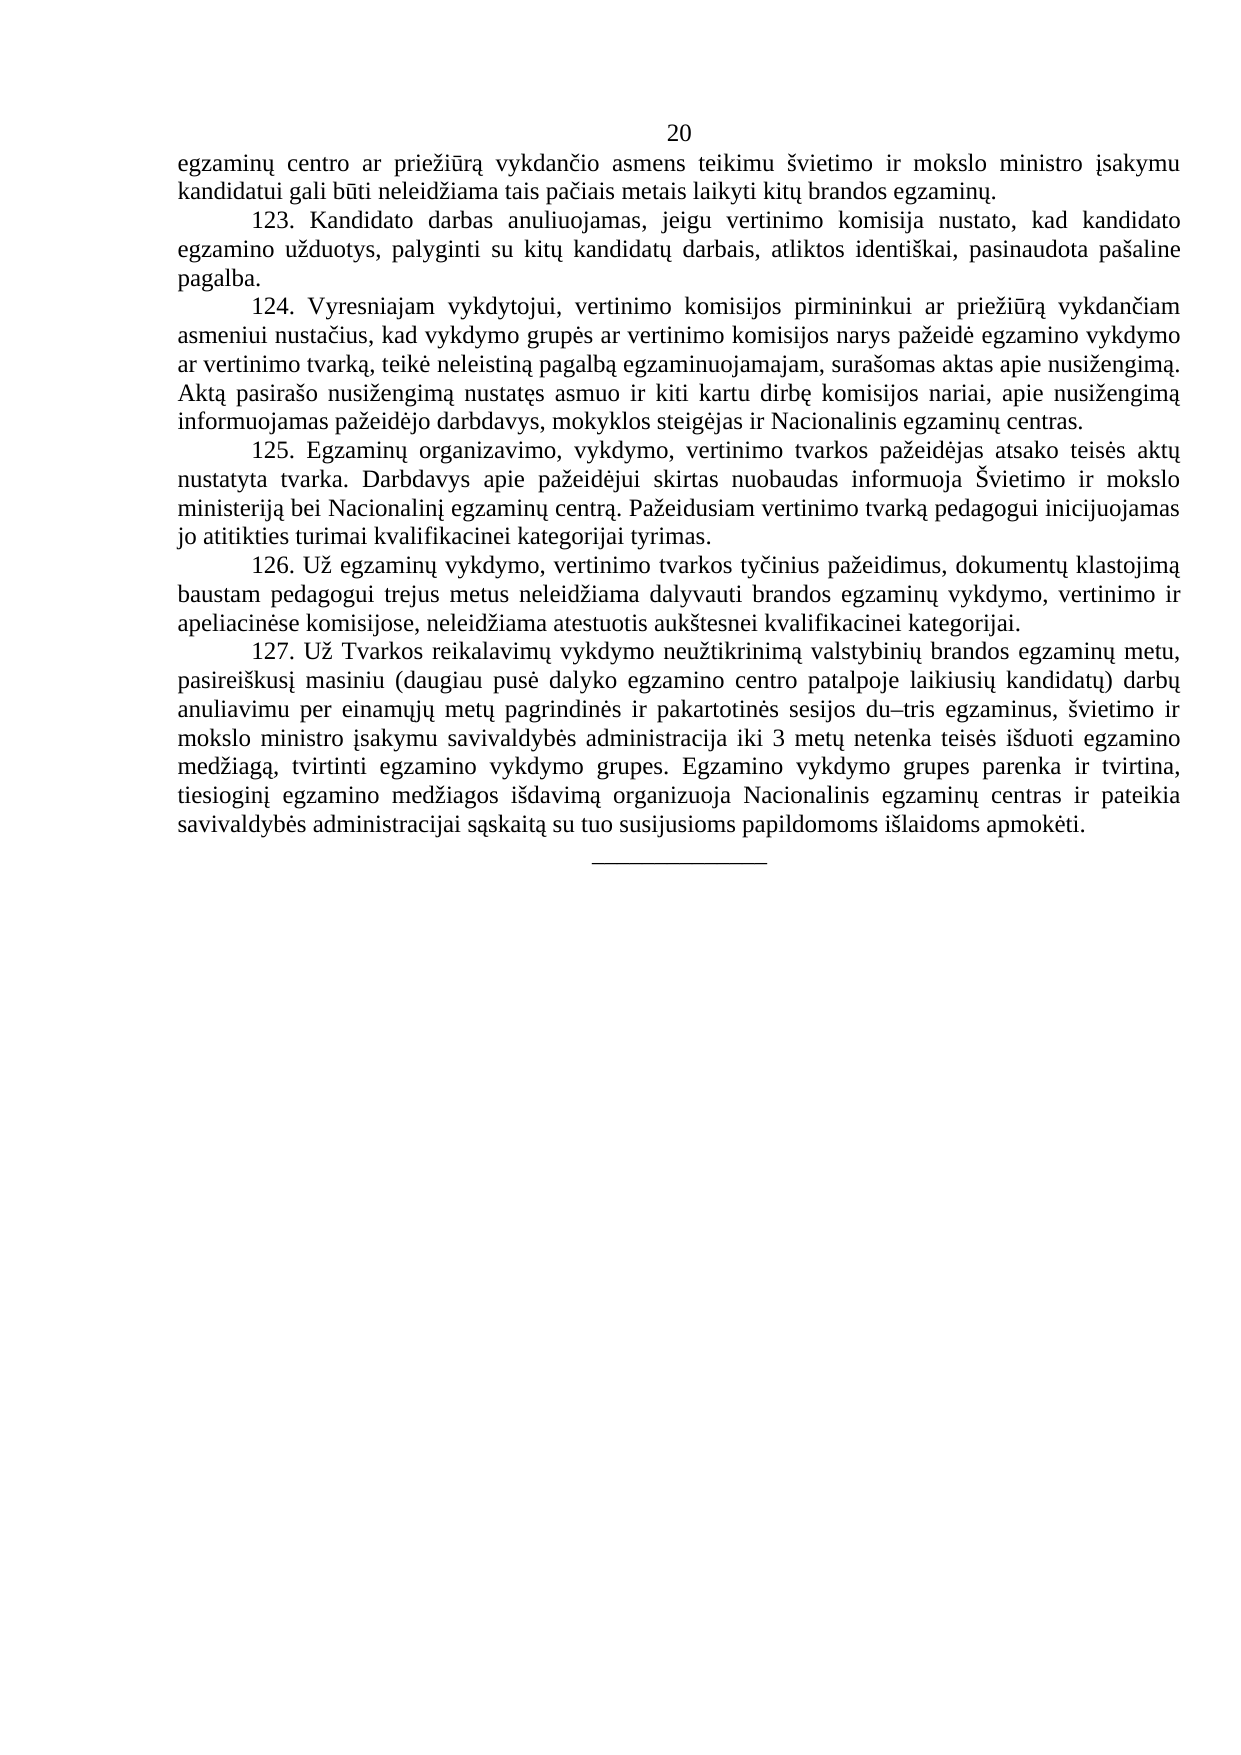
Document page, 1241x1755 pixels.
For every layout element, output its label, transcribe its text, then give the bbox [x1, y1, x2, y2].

text 126. Už egzaminų vykdymo, vertinimo tvarkos tyčinius pažeidimus, dokumentų klastojimą baustam pedagogui trejus metus neleidžiama dalyvauti brandos egzaminų vykdymo, vertinimo ir apeliacinėse komisijose, neleidžiama atestuotis aukštesnei kvalifikacinei kategorijai. [177, 550, 1181, 636]
text ______________ [177, 838, 1181, 866]
text 124. Vyresniajam vykdytojui, vertinimo komisijos pirmininkui ar priežiūrą vykdančiam asmeniui nustačius, kad vykdymo grupės ar vertinimo komisijos narys pažeidė egzamino vykdymo ar vertinimo tvarką, teikė neleistiną pagalbą egzaminuojamajam, surašomas aktas apie nusižengimą. Aktą pasirašo nusižengimą nustatęs asmuo ir kiti kartu dirbę komisijos nariai, apie nusižengimą informuojamas pažeidėjo darbdavys, mokyklos steigėjas ir Nacionalinis egzaminų centras. [177, 291, 1181, 435]
text 123. Kandidato darbas anuliuojamas, jeigu vertinimo komisija nustato, kad kandidato egzamino užduotys, palyginti su kitų kandidatų darbais, atliktos identiškai, pasinaudota pašaline pagalba. [177, 205, 1181, 291]
text egzaminų centro ar priežiūrą vykdančio asmens teikimu švietimo ir mokslo ministro įsakymu kandidatui gali būti neleidžiama tais pačiais metais laikyti kitų brandos egzaminų. [177, 148, 1181, 205]
text 127. Už Tvarkos reikalavimų vykdymo neužtikrinimą valstybinių brandos egzaminų metu, pasireiškusį masiniu (daugiau pusė dalyko egzamino centro patalpoje laikiusių kandidatų) darbų anuliavimu per einamųjų metų pagrindinės ir pakartotinės sesijos du–tris egzaminus, švietimo ir mokslo ministro įsakymu savivaldybės administracija iki 3 metų netenka teisės išduoti egzamino medžiagą, tvirtinti egzamino vykdymo grupes. Egzamino vykdymo grupes parenka ir tvirtina, tiesioginį egzamino medžiagos išdavimą organizuoja Nacionalinis egzaminų centras ir pateikia savivaldybės administracijai sąskaitą su tuo susijusioms papildomoms išlaidoms apmokėti. [177, 636, 1181, 838]
text 125. Egzaminų organizavimo, vykdymo, vertinimo tvarkos pažeidėjas atsako teisės aktų nustatyta tvarka. Darbdavys apie pažeidėjui skirtas nuobaudas informuoja Švietimo ir mokslo ministeriją bei Nacionalinį egzaminų centrą. Pažeidusiam vertinimo tvarką pedagogui inicijuojamas jo atitikties turimai kvalifikacinei kategorijai tyrimas. [177, 435, 1181, 550]
